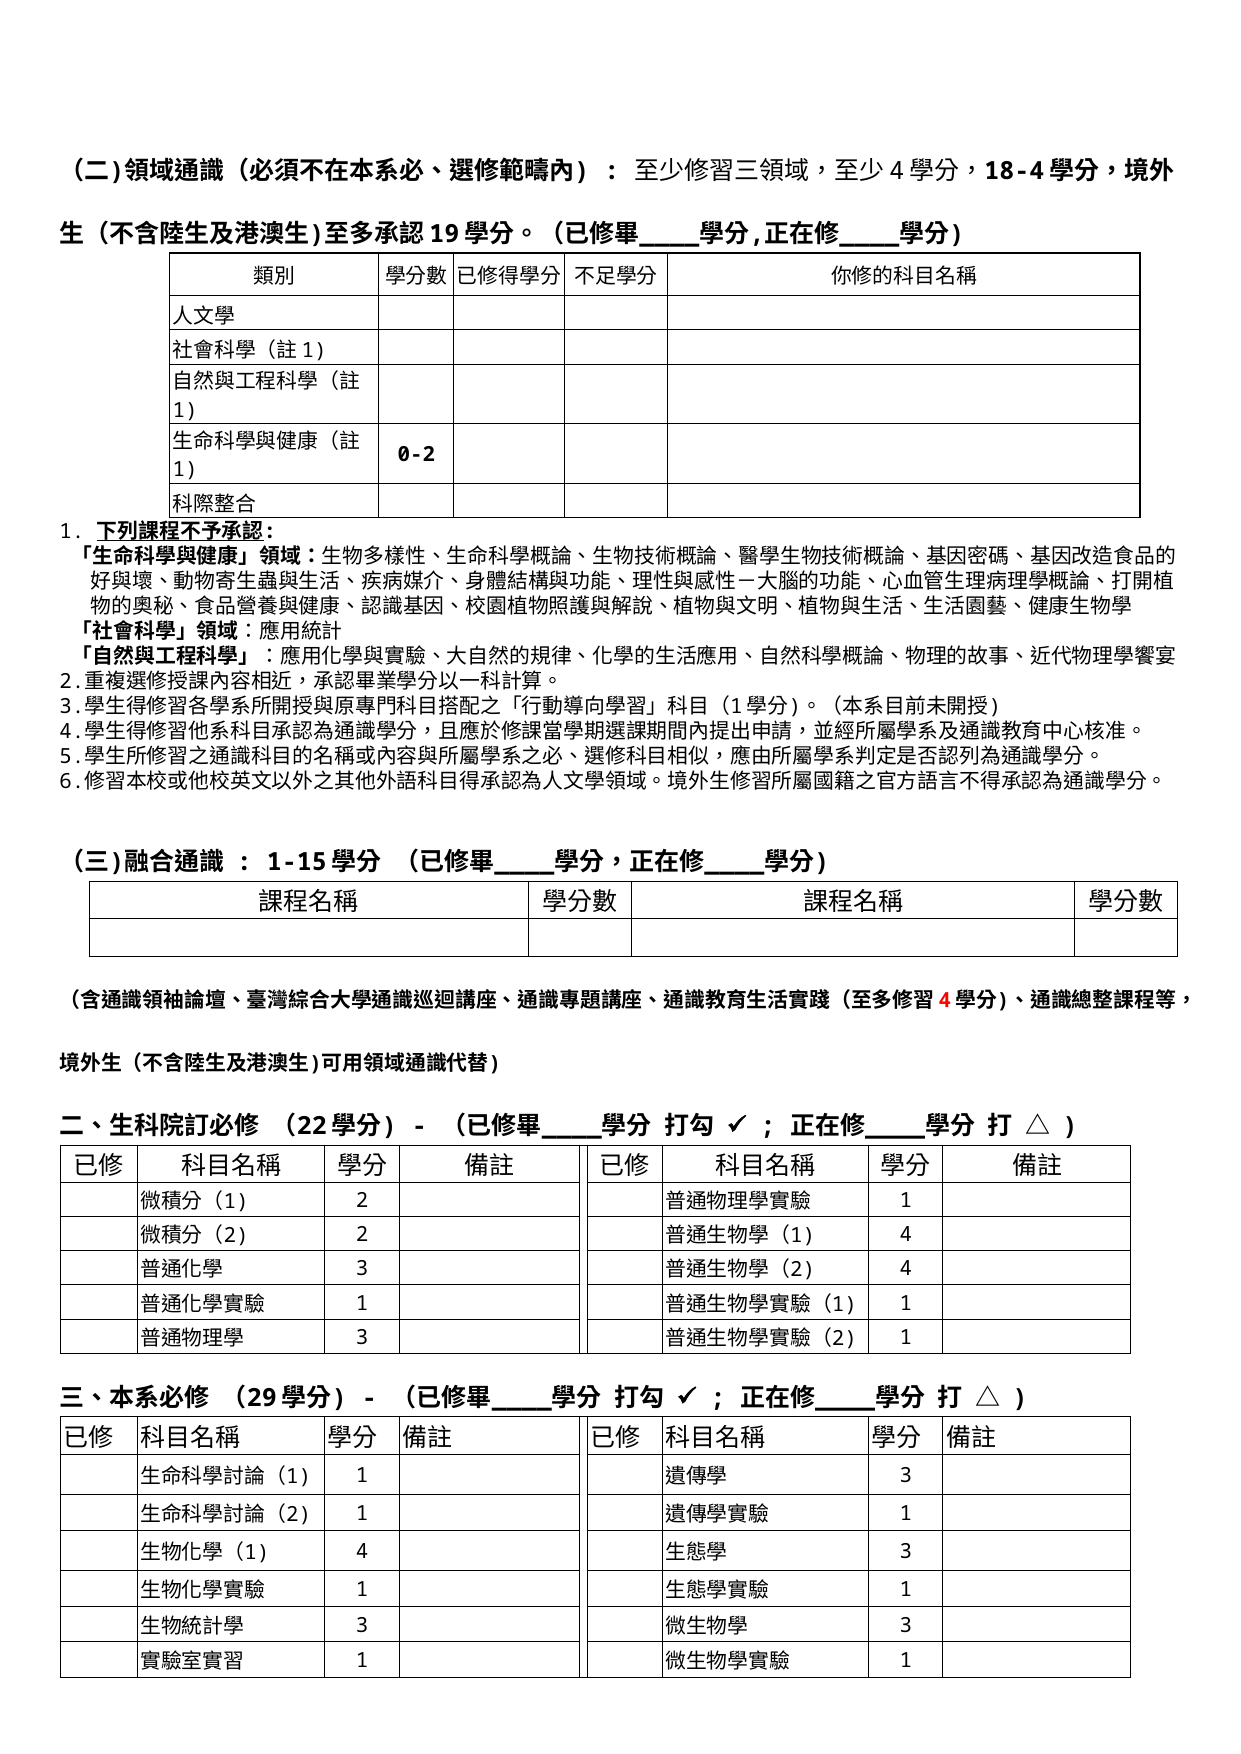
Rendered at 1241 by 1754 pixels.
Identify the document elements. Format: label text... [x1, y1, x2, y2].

table_cell [565, 424, 667, 483]
text 「自然與工程科學」：應用化學與實驗、大自然的規律、化學的生活應用、自然科學概論、物理的故事、近代物理學饗宴 [59, 643, 1181, 668]
table_cell [588, 1217, 662, 1250]
table_cell 普通物理學實驗 [663, 1183, 868, 1216]
table_header 類別 [170, 254, 378, 295]
table_cell 普通物理學 [138, 1320, 324, 1353]
table_cell 生命科學討論（2) [138, 1495, 324, 1530]
table_cell [668, 484, 1139, 517]
table_cell 1 [869, 1495, 942, 1530]
table_header 科目名稱 [663, 1417, 868, 1453]
table_cell 1 [325, 1455, 399, 1494]
table_cell [943, 1607, 1130, 1641]
table_cell 3 [325, 1607, 399, 1641]
table_cell [943, 1571, 1130, 1606]
table_cell [943, 1531, 1130, 1570]
table_cell 生物統計學 [138, 1607, 324, 1641]
table_header 已修 [61, 1417, 137, 1453]
table_cell [400, 1320, 579, 1353]
table_cell 生命科學與健康（註1) [170, 424, 378, 483]
text 三、本系必修 （29學分) - （已修畢____學分 打勾  ; 正在修____學分 打 △ ) [59, 1354, 1181, 1416]
table_cell [400, 1183, 579, 1216]
table_header 已修 [588, 1417, 662, 1453]
table_cell [400, 1455, 579, 1494]
table_cell [668, 296, 1139, 329]
table_cell 1 [869, 1320, 942, 1353]
table_cell 人文學 [170, 296, 378, 329]
table_cell 1 [869, 1183, 942, 1216]
table_cell [400, 1642, 579, 1677]
table_cell [400, 1571, 579, 1606]
table_cell 普通生物學實驗（1) [663, 1285, 868, 1318]
table_cell 科際整合 [170, 484, 378, 517]
table_header 已修 [588, 1146, 662, 1182]
table_cell 1 [325, 1571, 399, 1606]
table_cell [400, 1531, 579, 1570]
table_cell [61, 1251, 137, 1284]
table_header 課程名稱 [90, 882, 528, 918]
table_cell [400, 1495, 579, 1530]
table_cell [379, 484, 453, 517]
table_cell [61, 1320, 137, 1353]
table_cell 3 [325, 1320, 399, 1353]
table_header 已修 [61, 1146, 137, 1182]
table_cell 4 [869, 1251, 942, 1284]
table_cell [588, 1285, 662, 1318]
table_cell 社會科學（註1) [170, 330, 378, 363]
table_cell [379, 365, 453, 423]
table_cell 2 [325, 1217, 399, 1250]
table_cell [588, 1320, 662, 1353]
table_cell [565, 484, 667, 517]
table_cell 3 [869, 1455, 942, 1494]
table_header 已修得學分 [454, 254, 564, 295]
table_cell [943, 1495, 1130, 1530]
table_cell [588, 1642, 662, 1677]
table_header 備註 [400, 1417, 579, 1453]
table_cell [588, 1455, 662, 1494]
table_cell 微生物學 [663, 1607, 868, 1641]
table_cell 遺傳學實驗 [663, 1495, 868, 1530]
table_cell [588, 1607, 662, 1641]
table_header 科目名稱 [138, 1417, 324, 1453]
table_header 科目名稱 [138, 1146, 324, 1182]
table_cell [400, 1251, 579, 1284]
table_cell [943, 1217, 1130, 1250]
table_cell [90, 919, 528, 956]
table_cell [943, 1320, 1130, 1353]
table_cell 普通化學實驗 [138, 1285, 324, 1318]
table_cell 生物化學實驗 [138, 1571, 324, 1606]
table_cell [565, 365, 667, 423]
table_cell [454, 365, 564, 423]
table_cell [588, 1495, 662, 1530]
table_cell 普通化學 [138, 1251, 324, 1284]
table_cell 生物化學（1) [138, 1531, 324, 1570]
table_cell 4 [869, 1217, 942, 1250]
text 2.重複選修授課內容相近，承認畢業學分以一科計算。 [59, 668, 1181, 693]
table_header [580, 1417, 587, 1677]
table_cell [61, 1217, 137, 1250]
table_cell [61, 1607, 137, 1641]
table_cell [400, 1607, 579, 1641]
table_cell [668, 365, 1139, 423]
table_cell 3 [325, 1251, 399, 1284]
table_cell [61, 1531, 137, 1570]
table_cell [588, 1183, 662, 1216]
text 1. 下列課程不予承認: [59, 518, 1181, 543]
table_cell [61, 1571, 137, 1606]
table_cell 普通生物學（1) [663, 1217, 868, 1250]
table_cell [943, 1285, 1130, 1318]
table_cell 4 [325, 1531, 399, 1570]
table_header 備註 [400, 1146, 579, 1182]
table_cell [379, 296, 453, 329]
table_cell [632, 919, 1074, 956]
table_cell [565, 296, 667, 329]
table_cell 1 [869, 1285, 942, 1318]
table_cell [454, 424, 564, 483]
table_header 不足學分 [565, 254, 667, 295]
table_header 學分 [869, 1146, 942, 1182]
table_cell 自然與工程科學（註1) [170, 365, 378, 423]
table_header 學分數 [379, 254, 453, 295]
table_header 你修的科目名稱 [668, 254, 1139, 295]
table_cell 3 [869, 1531, 942, 1570]
table_cell 微生物學實驗 [663, 1642, 868, 1677]
table_cell [588, 1571, 662, 1606]
table_cell 遺傳學 [663, 1455, 868, 1494]
table_header 科目名稱 [663, 1146, 868, 1182]
text 3.學生得修習各學系所開授與原專門科目搭配之「行動導向學習」科目（1學分)。（本系目前未開授) 4.學生得修習他系科目承認為通識學分，且應於修課當學期選課期間內提出申請，並經所屬學系及通識教育中心核准。 5.學生所修習之通識科目的名稱或內容與所屬學系之必、選修科目相似，應由所屬學系判定是否認列為通識學分。 6.修習本校或他校英文以外之其他外語科目得承認為人文學領域。境外生修習所屬國籍之官方語言不得承認為通識學分。 [59, 693, 1181, 793]
table_cell [454, 330, 564, 363]
table_cell [943, 1183, 1130, 1216]
table_cell [400, 1285, 579, 1318]
text 二、生科院訂必修 （22學分) - （已修畢____學分 打勾  ; 正在修____學分 打 △ ) [59, 1082, 1181, 1144]
table_cell [61, 1455, 137, 1494]
table_cell [379, 330, 453, 363]
table_cell [400, 1217, 579, 1250]
table_cell 1 [325, 1285, 399, 1318]
table_cell 1 [869, 1642, 942, 1677]
table_cell 生態學 [663, 1531, 868, 1570]
table_cell 1 [869, 1571, 942, 1606]
table_cell [943, 1642, 1130, 1677]
table_header 學分 [325, 1146, 399, 1182]
table_header 課程名稱 [632, 882, 1074, 918]
text 「社會科學」領域：應用統計 [59, 618, 1181, 643]
table_cell [668, 330, 1139, 363]
table_cell 普通生物學（2) [663, 1251, 868, 1284]
text 「生命科學與健康」領域：生物多樣性、生命科學概論、生物技術概論、醫學生物技術概論、基因密碼、基因改造食品的好與壞、動物寄生蟲與生活、疾病媒介、身體結構與功能、理性與感性－大腦的功能、心血管生理病理學概論、打開植物的奧秘、食品營養與健康、認識基因、校園植物照護與解說、植物與文明、植物與生活、生活園藝、健康生物學 [59, 543, 1181, 618]
table_header 備註 [943, 1417, 1130, 1453]
table_cell [61, 1495, 137, 1530]
table_cell [943, 1251, 1130, 1284]
table_cell 生態學實驗 [663, 1571, 868, 1606]
table_cell [668, 424, 1139, 483]
text （含通識領袖論壇、臺灣綜合大學通識巡迴講座、通識專題講座、通識教育生活實踐（至多修習4學分)、通識總整課程等，境外生（不含陸生及港澳生)可用領域通識代替) [59, 957, 1181, 1082]
table_cell 普通生物學實驗（2) [663, 1320, 868, 1353]
table_header 備註 [943, 1146, 1130, 1182]
table_header 學分 [869, 1417, 942, 1453]
table_cell [588, 1251, 662, 1284]
table_cell 微積分（2) [138, 1217, 324, 1250]
table_cell [943, 1455, 1130, 1494]
text （三)融合通識 : 1-15學分 （已修畢____學分，正在修____學分) [59, 818, 1181, 881]
table_header 學分 [325, 1417, 399, 1453]
table_cell [1075, 919, 1177, 956]
text （二)領域通識（必須不在本系必、選修範疇內) : 至少修習三領域，至少4學分，18-4學分，境外生（不含陸生及港澳生)至多承認19學分。（已修畢____學分,正在修____學分) [59, 127, 1181, 252]
table_cell 3 [869, 1607, 942, 1641]
table_header 學分數 [529, 882, 631, 918]
table_cell [529, 919, 631, 956]
table_header [580, 1146, 587, 1353]
table_cell 生命科學討論（1) [138, 1455, 324, 1494]
table_cell 2 [325, 1183, 399, 1216]
table_cell 微積分（1) [138, 1183, 324, 1216]
table_cell 實驗室實習 [138, 1642, 324, 1677]
table_header 學分數 [1075, 882, 1177, 918]
table_cell [61, 1285, 137, 1318]
table_cell [61, 1183, 137, 1216]
table_cell [565, 330, 667, 363]
table_cell 1 [325, 1495, 399, 1530]
table_cell [454, 296, 564, 329]
table_cell [61, 1642, 137, 1677]
table_cell 0-2 [379, 424, 453, 483]
table_cell [588, 1531, 662, 1570]
table_cell 1 [325, 1642, 399, 1677]
table_cell [454, 484, 564, 517]
